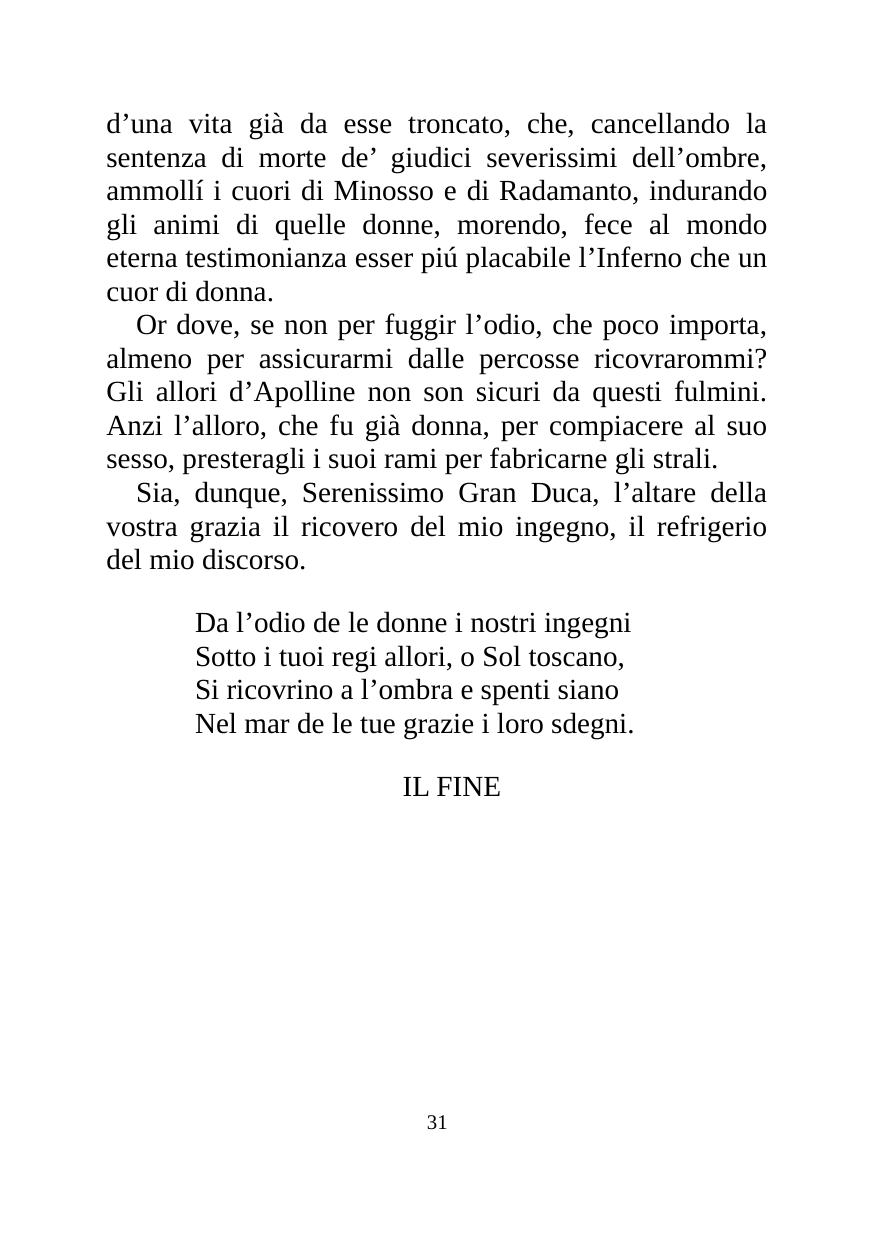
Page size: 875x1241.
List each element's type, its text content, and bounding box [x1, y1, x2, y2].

text IL FINE [106, 769, 768, 802]
text Or dove, se non per fuggir l’odio, che poco importa, almeno per assicurarmi dalle percosse ricovrarommi? Gli allori d’Apolline non son sicuri da questi fulmini. Anzi l’alloro, che fu già donna, per compiacere al suo sesso, presteragli i suoi rami per fabricarne gli strali. [106, 307, 768, 475]
text d’una vita già da esse troncato, che, cancellando la sentenza di morte de’ giudici severissimi dell’ombre, ammollí i cuori di Minosso e di Radamanto, indurando gli animi di quelle donne, morendo, fece al mondo eterna testimonianza esser piú placabile l’Inferno che un cuor di donna. [106, 106, 768, 307]
text Sia, dunque, Serenissimo Gran Duca, l’altare della vostra grazia il ricovero del mio ingegno, il refrigerio del mio discorso. [106, 475, 768, 576]
text Da l’odio de le donne i nostri ingegni Sotto i tuoi regi allori, o Sol toscano, Si ricovrino a l’ombra e spenti siano Nel mar de le tue grazie i loro sdegni. [195, 605, 768, 739]
